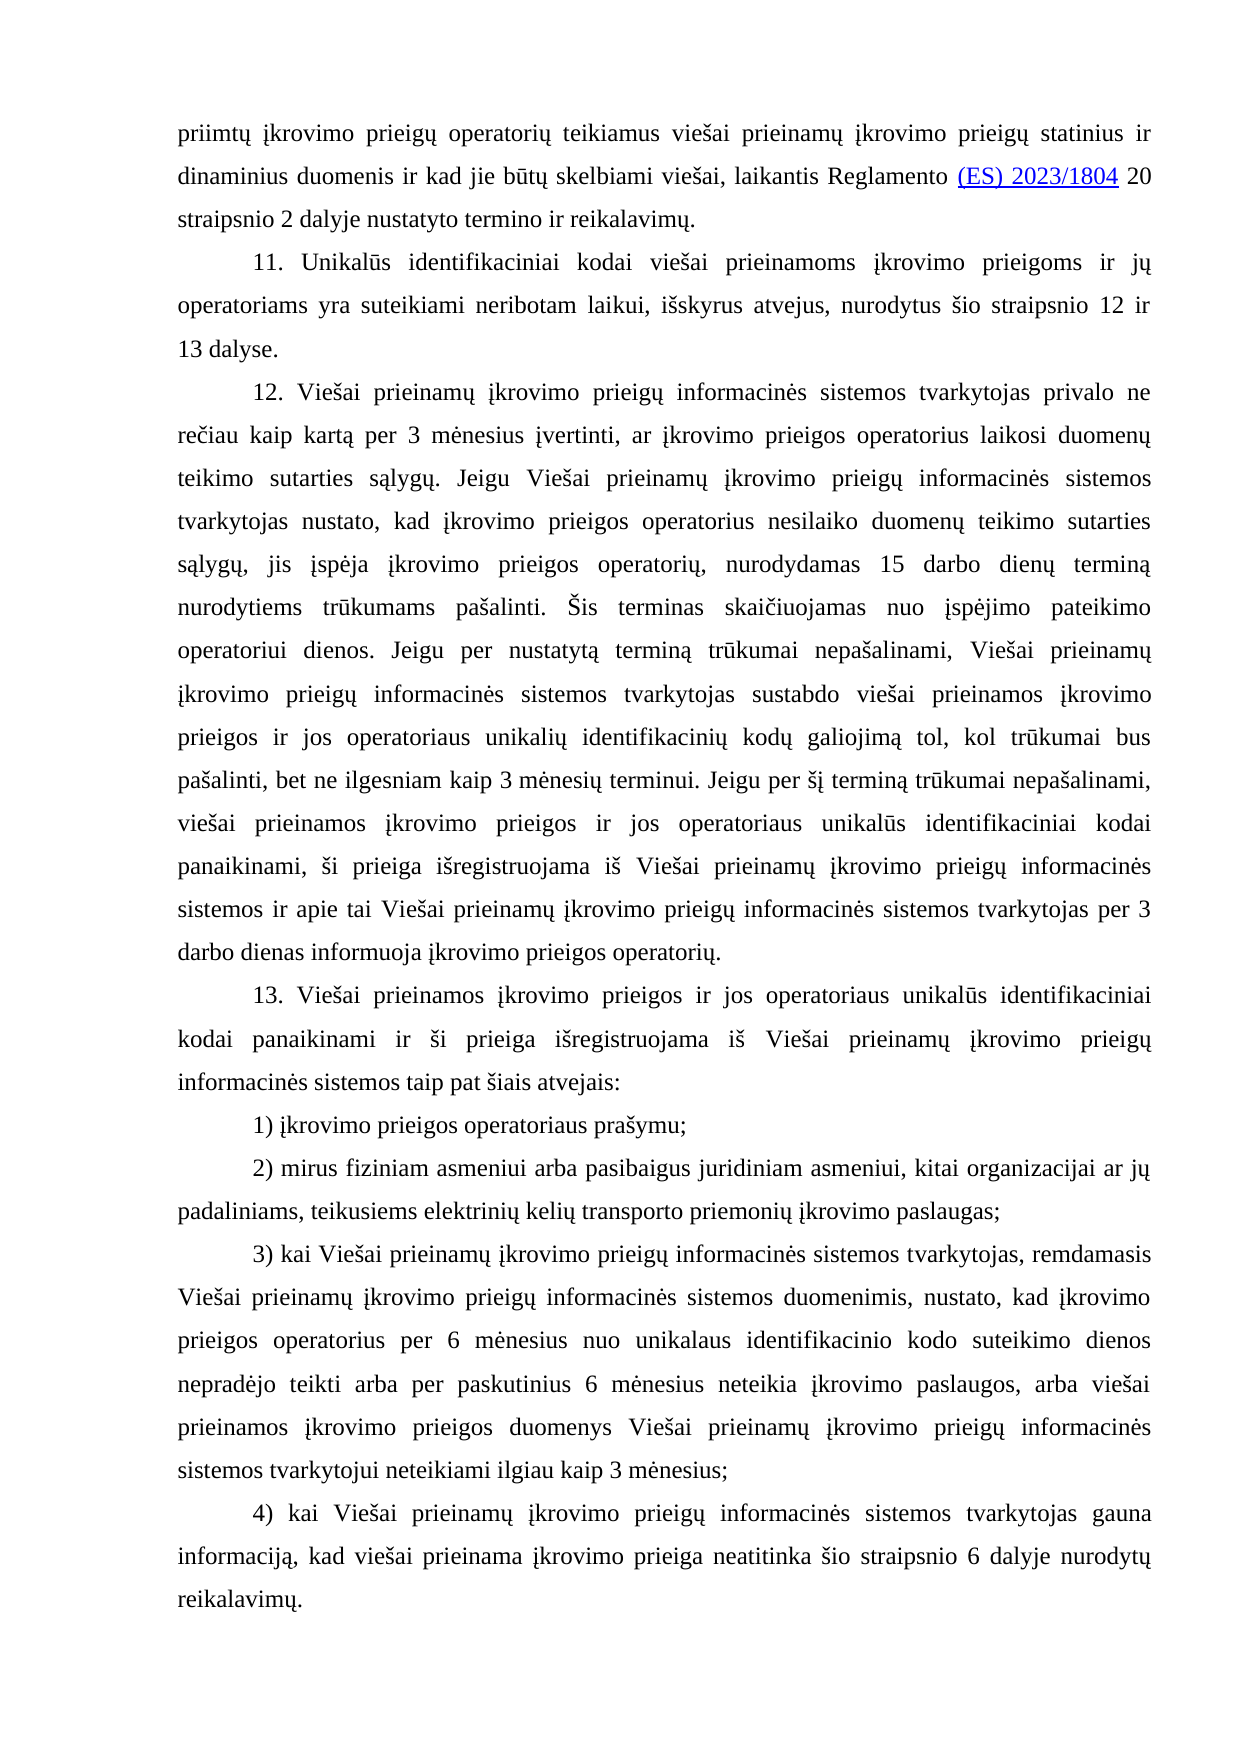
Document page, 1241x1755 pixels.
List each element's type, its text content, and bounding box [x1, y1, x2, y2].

text 1) įkrovimo prieigos operatoriaus prašymu; [177, 1110, 1152, 1139]
text 12. Viešai prieinamų įkrovimo prieigų informacinės sistemos tvarkytojas privalo ne rečiau kaip kartą per 3 mėnesius įvertinti, ar įkrovimo prieigos operatorius laikosi duomenų teikimo sutarties sąlygų. Jeigu Viešai prieinamų įkrovimo prieigų informacinės sistemos tvarkytojas nustato, kad įkrovimo prieigos operatorius nesilaiko duomenų teikimo sutarties sąlygų, jis įspėja įkrovimo prieigos operatorių, nurodydamas 15 darbo dienų terminą nurodytiems trūkumams pašalinti. Šis terminas skaičiuojamas nuo įspėjimo pateikimo operatoriui dienos. Jeigu per nustatytą terminą trūkumai nepašalinami, Viešai prieinamų įkrovimo prieigų informacinės sistemos tvarkytojas sustabdo viešai prieinamos įkrovimo prieigos ir jos operatoriaus unikalių identifikacinių kodų galiojimą tol, kol trūkumai bus pašalinti, bet ne ilgesniam kaip 3 mėnesių terminui. Jeigu per šį terminą trūkumai nepašalinami, viešai prieinamos įkrovimo prieigos ir jos operatoriaus unikalūs identifikaciniai kodai panaikinami, ši prieiga išregistruojama iš Viešai prieinamų įkrovimo prieigų informacinės sistemos ir apie tai Viešai prieinamų įkrovimo prieigų informacinės sistemos tvarkytojas per 3 darbo dienas informuoja įkrovimo prieigos operatorių. [177, 377, 1152, 966]
text 2) mirus fiziniam asmeniui arba pasibaigus juridiniam asmeniui, kitai organizacijai ar jų padaliniams, teikusiems elektrinių kelių transporto priemonių įkrovimo paslaugas; [177, 1153, 1152, 1225]
text 4) kai Viešai prieinamų įkrovimo prieigų informacinės sistemos tvarkytojas gauna informaciją, kad viešai prieinama įkrovimo prieiga neatitinka šio straipsnio 6 dalyje nurodytų reikalavimų. [177, 1498, 1152, 1613]
text priimtų įkrovimo prieigų operatorių teikiamus viešai prieinamų įkrovimo prieigų statinius ir dinaminius duomenis ir kad jie būtų skelbiami viešai, laikantis Reglamento (ES) 2023/1804 20 straipsnio 2 dalyje nustatyto termino ir reikalavimų. [177, 118, 1152, 233]
text 3) kai Viešai prieinamų įkrovimo prieigų informacinės sistemos tvarkytojas, remdamasis Viešai prieinamų įkrovimo prieigų informacinės sistemos duomenimis, nustato, kad įkrovimo prieigos operatorius per 6 mėnesius nuo unikalaus identifikacinio kodo suteikimo dienos nepradėjo teikti arba per paskutinius 6 mėnesius neteikia įkrovimo paslaugos, arba viešai prieinamos įkrovimo prieigos duomenys Viešai prieinamų įkrovimo prieigų informacinės sistemos tvarkytojui neteikiami ilgiau kaip 3 mėnesius; [177, 1239, 1152, 1484]
text 11. Unikalūs identifikaciniai kodai viešai prieinamoms įkrovimo prieigoms ir jų operatoriams yra suteikiami neribotam laikui, išskyrus atvejus, nurodytus šio straipsnio 12 ir 13 dalyse. [177, 247, 1152, 362]
text 13. Viešai prieinamos įkrovimo prieigos ir jos operatoriaus unikalūs identifikaciniai kodai panaikinami ir ši prieiga išregistruojama iš Viešai prieinamų įkrovimo prieigų informacinės sistemos taip pat šiais atvejais: [177, 981, 1152, 1096]
